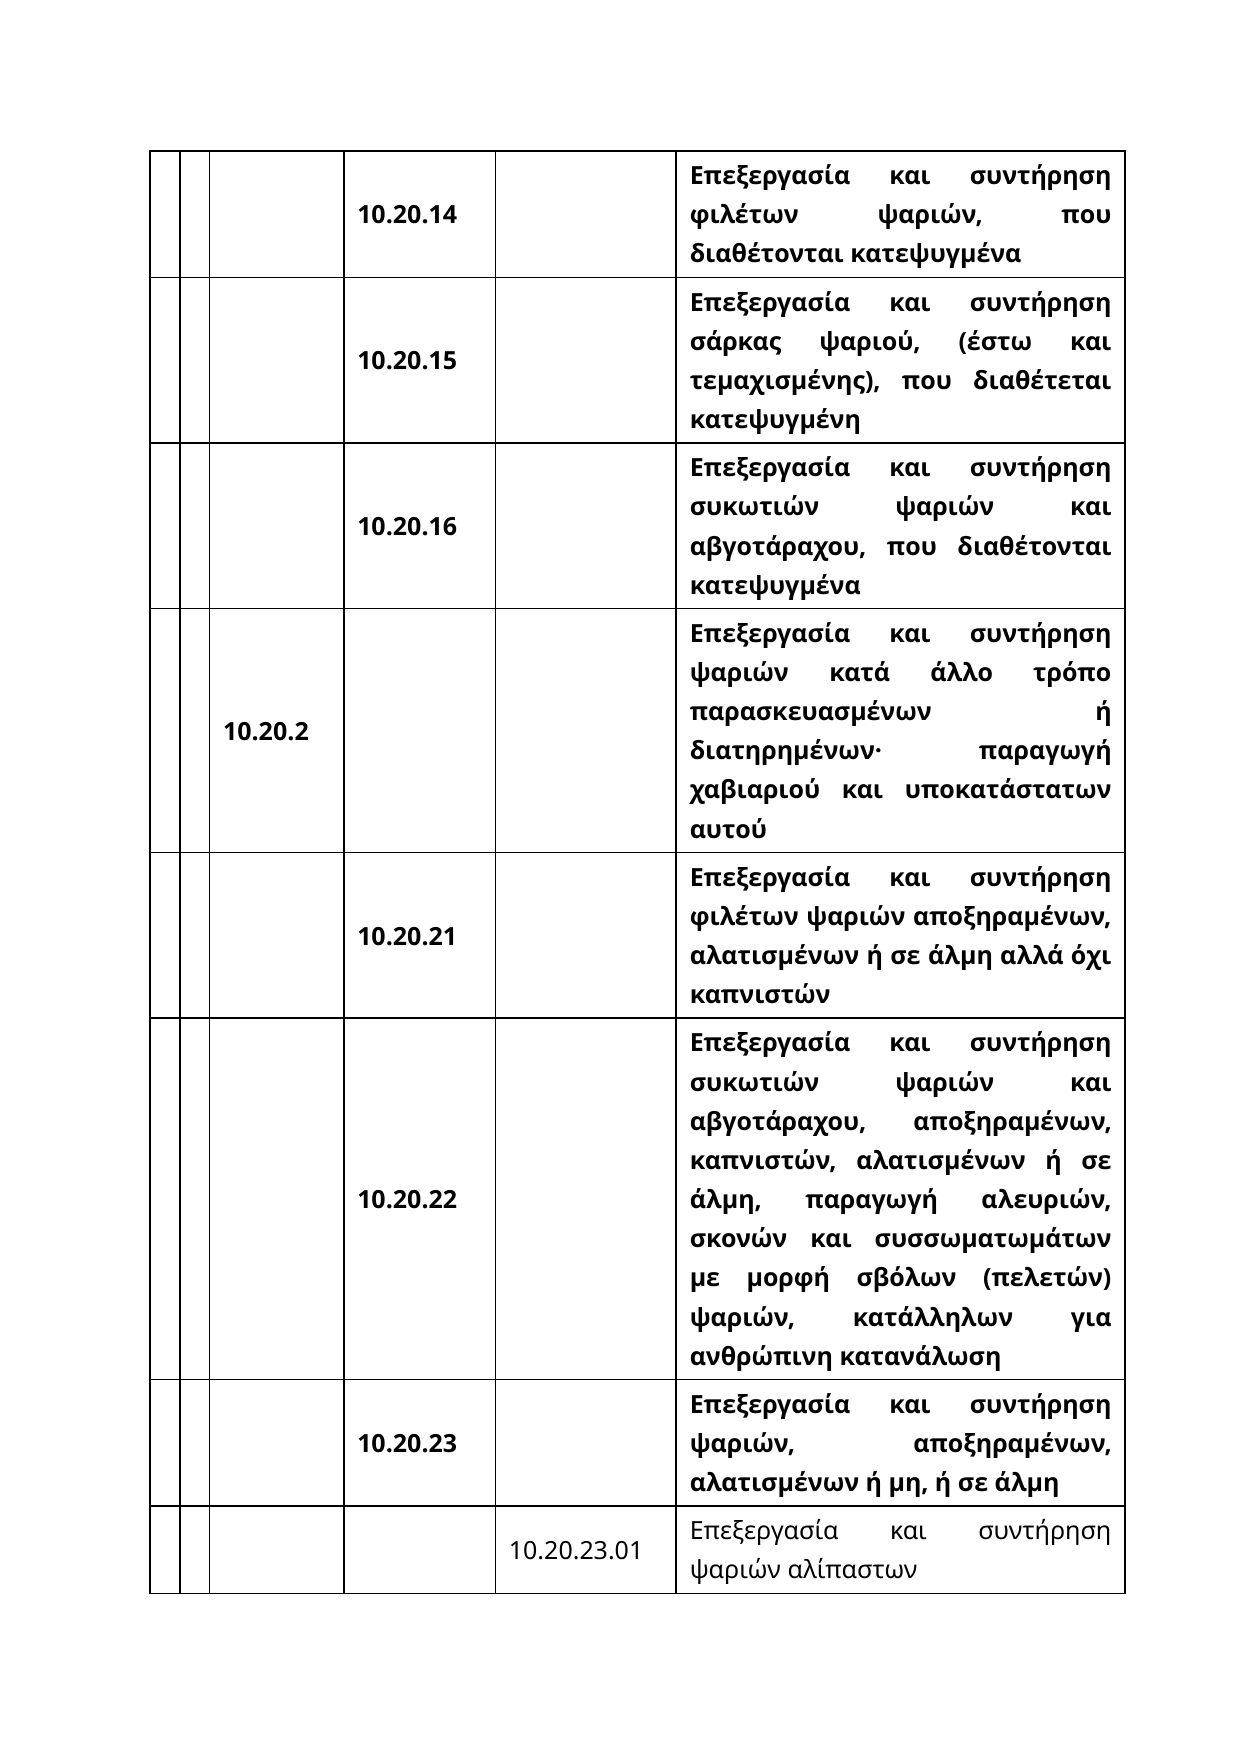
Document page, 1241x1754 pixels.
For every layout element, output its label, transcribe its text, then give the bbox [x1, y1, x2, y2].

table_cell [345, 1507, 495, 1592]
table_cell 10.20.23 [345, 1380, 495, 1505]
table_cell Επεξεργασία και συντήρηση σάρκας ψαριού, (έστω και τεμαχισμένης), που διαθέτεται κατεψυγμένη [677, 278, 1124, 442]
table_cell 10.20.22 [345, 1019, 495, 1379]
table_cell [181, 444, 209, 608]
table_cell [151, 278, 179, 442]
table_cell [496, 1019, 675, 1379]
table_cell Επεξεργασία και συντήρηση ψαριών, αποξηραμένων, αλατισμένων ή μη, ή σε άλμη [677, 1380, 1124, 1505]
table_cell [496, 609, 675, 852]
table_cell Επεξεργασία και συντήρηση συκωτιών ψαριών και αβγοτάραχου, αποξηραμένων, καπνιστών, αλατισμένων ή σε άλμη, παραγωγή αλευριών, σκονών και συσσωματωμάτων με μορφή σβόλων (πελετών) ψαριών, κατάλληλων για ανθρώπινη κατανάλωση [677, 1019, 1124, 1379]
table_cell 10.20.14 [345, 152, 495, 276]
table_cell 10.20.21 [345, 853, 495, 1017]
table_cell [210, 278, 343, 442]
table_cell [151, 1380, 179, 1505]
table_cell [181, 853, 209, 1017]
table_cell [345, 609, 495, 852]
table_cell [181, 1507, 209, 1592]
table_cell [151, 444, 179, 608]
table_cell Επεξεργασία και συντήρηση φιλέτων ψαριών αποξηραμένων, αλατισμένων ή σε άλμη αλλά όχι καπνιστών [677, 853, 1124, 1017]
table_cell [181, 609, 209, 852]
table_cell 10.20.2 [210, 609, 343, 852]
table_cell 10.20.23.01 [496, 1507, 675, 1592]
table_cell [151, 1507, 179, 1592]
table_cell 10.20.16 [345, 444, 495, 608]
table_cell [151, 1019, 179, 1379]
table_cell [210, 853, 343, 1017]
table_cell [181, 1380, 209, 1505]
table_cell [496, 444, 675, 608]
table_cell [151, 853, 179, 1017]
table_cell Επεξεργασία και συντήρηση ψαριών κατά άλλο τρόπο παρασκευασμένων ή διατηρημένων· παραγωγή χαβιαριού και υποκατάστατων αυτού [677, 609, 1124, 852]
table_cell [496, 1380, 675, 1505]
table_cell [496, 853, 675, 1017]
table_cell [210, 1507, 343, 1592]
table_cell [181, 278, 209, 442]
table_cell [210, 1380, 343, 1505]
table_cell [151, 609, 179, 852]
table_cell [210, 444, 343, 608]
table_cell 10.20.15 [345, 278, 495, 442]
table_cell [496, 278, 675, 442]
table_cell [210, 152, 343, 276]
table_cell [496, 152, 675, 276]
table_cell Επεξεργασία και συντήρηση συκωτιών ψαριών και αβγοτάραχου, που διαθέτονται κατεψυγμένα [677, 444, 1124, 608]
table_cell [210, 1019, 343, 1379]
table_cell [181, 152, 209, 276]
table_cell [181, 1019, 209, 1379]
table_cell Επεξεργασία και συντήρηση φιλέτων ψαριών, που διαθέτονται κατεψυγμένα [677, 152, 1124, 276]
table_cell Επεξεργασία και συντήρηση ψαριών αλίπαστων [677, 1507, 1124, 1592]
table_cell [151, 152, 179, 276]
